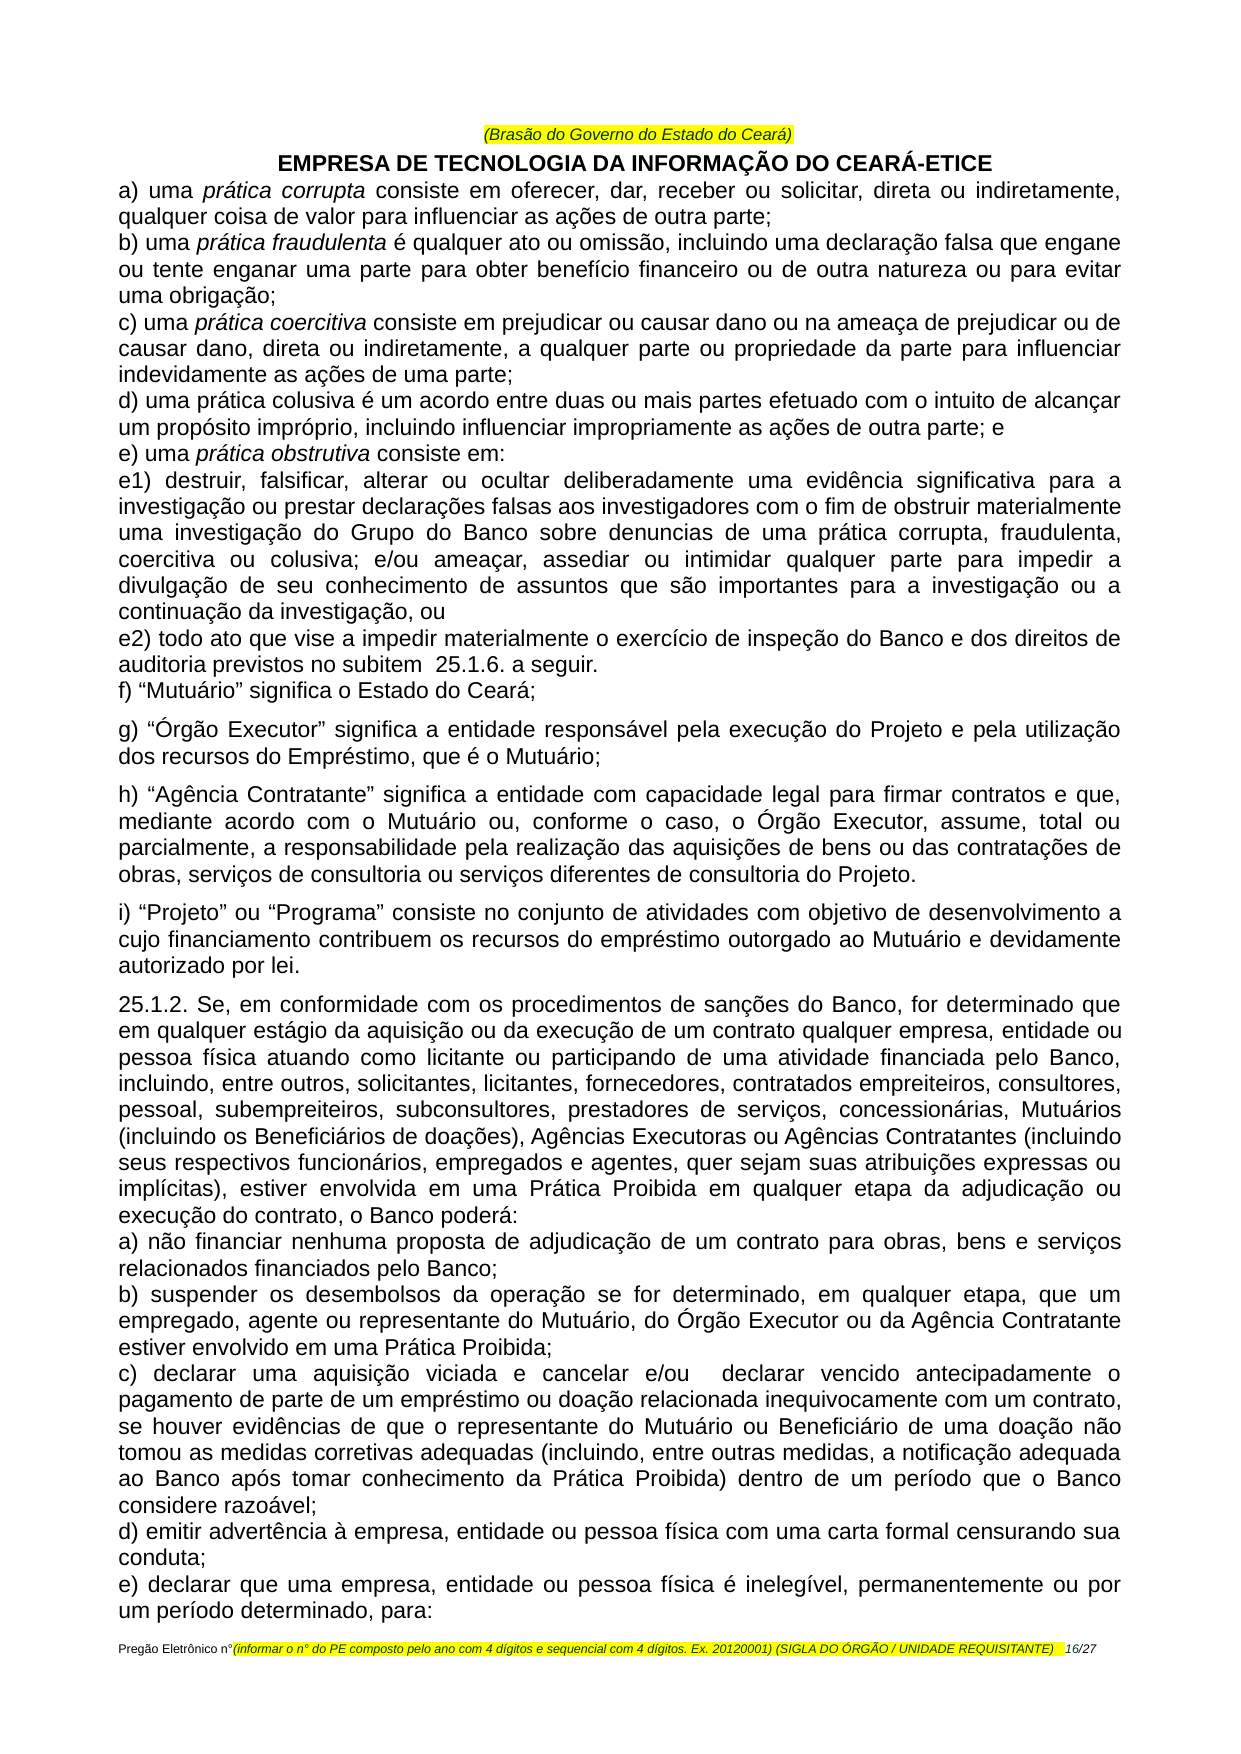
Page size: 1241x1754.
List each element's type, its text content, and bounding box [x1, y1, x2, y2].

text c) uma prática coercitiva consiste em prejudicar ou causar dano ou na ameaça de prejudicar ou de causar dano, direta ou indiretamente, a qualquer parte ou propriedade da parte para influenciar indevidamente as ações de uma parte; [118, 308, 1122, 387]
text h) “Agência Contratante” significa a entidade com capacidade legal para firmar contratos e que, mediante acordo com o Mutuário ou, conforme o caso, o Órgão Executor, assume, total ou parcialmente, a responsabilidade pela realização das aquisições de bens ou das contratações de obras, serviços de consultoria ou serviços diferentes de consultoria do Projeto. [118, 781, 1122, 887]
text g) “Órgão Executor” significa a entidade responsável pela execução do Projeto e pela utilização dos recursos do Empréstimo, que é o Mutuário; [118, 716, 1122, 769]
text e1) destruir, falsificar, alterar ou ocultar deliberadamente uma evidência significativa para a investigação ou prestar declarações falsas aos investigadores com o fim de obstruir materialmente uma investigação do Grupo do Banco sobre denuncias de uma prática corrupta, fraudulenta, coercitiva ou colusiva; e/ou ameaçar, assediar ou intimidar qualquer parte para impedir a divulgação de seu conhecimento de assuntos que são importantes para a investigação ou a continuação da investigação, ou [118, 467, 1122, 625]
text c) declarar uma aquisição viciada e cancelar e/ou declarar vencido antecipadamente o pagamento de parte de um empréstimo ou doação relacionada inequivocamente com um contrato, se houver evidências de que o representante do Mutuário ou Beneficiário de uma doação não tomou as medidas corretivas adequadas (incluindo, entre outras medidas, a notificação adequada ao Banco após tomar conhecimento da Prática Proibida) dentro de um período que o Banco considere razoável; [118, 1360, 1122, 1518]
text a) não financiar nenhuma proposta de adjudicação de um contrato para obras, bens e serviços relacionados financiados pelo Banco; [118, 1228, 1122, 1281]
text f) “Mutuário” significa o Estado do Ceará; [118, 677, 1122, 704]
text 25.1.2. Se, em conformidade com os procedimentos de sanções do Banco, for determinado que em qualquer estágio da aquisição ou da execução de um contrato qualquer empresa, entidade ou pessoa física atuando como licitante ou participando de uma atividade financiada pelo Banco, incluindo, entre outros, solicitantes, licitantes, fornecedores, contratados empreiteiros, consultores, pessoal, subempreiteiros, subconsultores, prestadores de serviços, concessionárias, Mutuários (incluindo os Beneficiários de doações), Agências Executoras ou Agências Contratantes (incluindo seus respectivos funcionários, empregados e agentes, quer sejam suas atribuições expressas ou implícitas), estiver envolvida em uma Prática Proibida em qualquer etapa da adjudicação ou execução do contrato, o Banco poderá: [118, 991, 1122, 1228]
text a) uma prática corrupta consiste em oferecer, dar, receber ou solicitar, direta ou indiretamente, qualquer coisa de valor para influenciar as ações de outra parte; [118, 177, 1122, 229]
text e) uma prática obstrutiva consiste em: [118, 440, 1122, 467]
text b) uma prática fraudulenta é qualquer ato ou omissão, incluindo uma declaração falsa que engane ou tente enganar uma parte para obter benefício financeiro ou de outra natureza ou para evitar uma obrigação; [118, 229, 1122, 308]
text e) declarar que uma empresa, entidade ou pessoa física é inelegível, permanentemente ou por um período determinado, para: [118, 1571, 1122, 1623]
text b) suspender os desembolsos da operação se for determinado, em qualquer etapa, que um empregado, agente ou representante do Mutuário, do Órgão Executor ou da Agência Contratante estiver envolvido em uma Prática Proibida; [118, 1281, 1122, 1360]
text i) “Projeto” ou “Programa” consiste no conjunto de atividades com objetivo de desenvolvimento a cujo financiamento contribuem os recursos do empréstimo outorgado ao Mutuário e devidamente autorizado por lei. [118, 899, 1122, 978]
text d) emitir advertência à empresa, entidade ou pessoa física com uma carta formal censurando sua conduta; [118, 1518, 1122, 1571]
text d) uma prática colusiva é um acordo entre duas ou mais partes efetuado com o intuito de alcançar um propósito impróprio, incluindo influenciar impropriamente as ações de outra parte; e [118, 387, 1122, 440]
text e2) todo ato que vise a impedir materialmente o exercício de inspeção do Banco e dos direitos de auditoria previstos no subitem 25.1.6. a seguir. [118, 625, 1122, 677]
